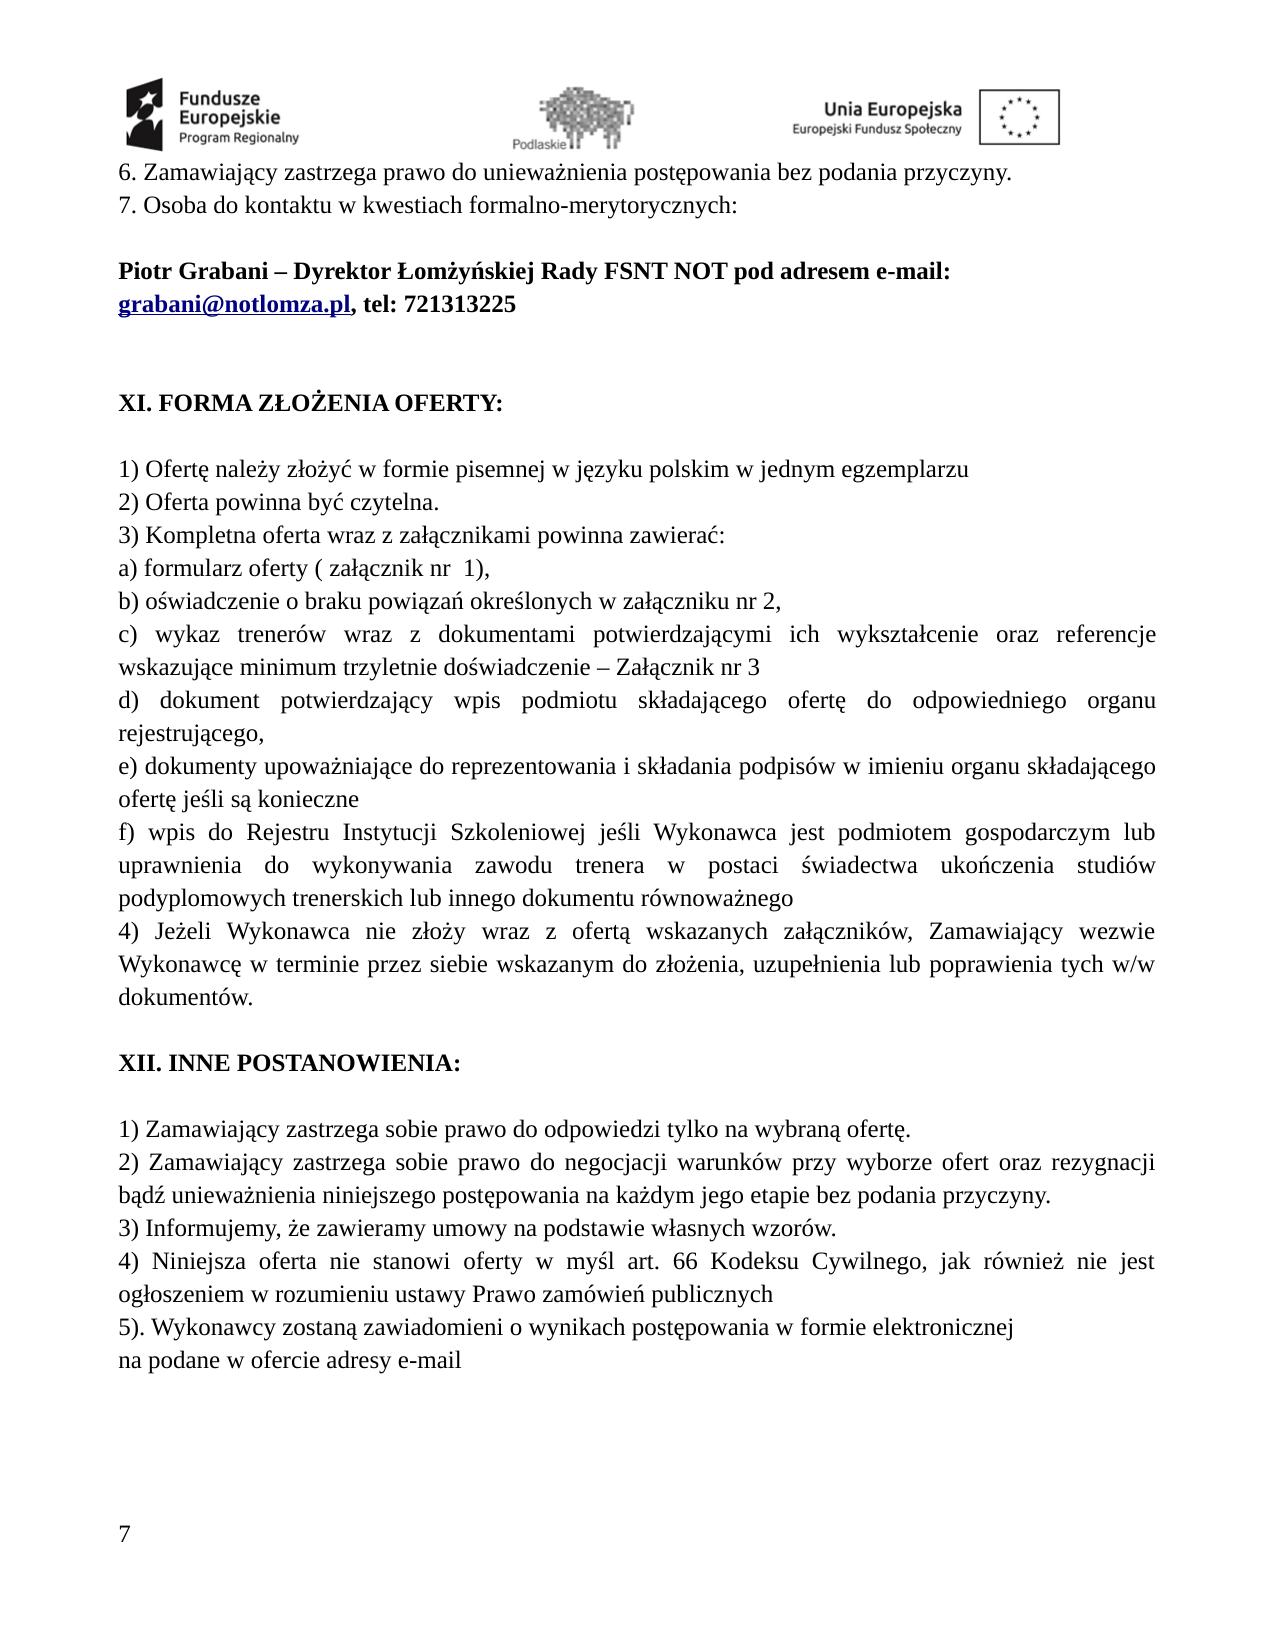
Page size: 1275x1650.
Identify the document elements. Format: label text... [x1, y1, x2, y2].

text XII. INNE POSTANOWIENIA: [118, 1048, 1157, 1077]
text f) wpis do Rejestru Instytucji Szkoleniowej jeśli Wykonawca jest podmiotem gospodarczym lub uprawnienia do wykonywania zawodu trenera w postaci świadectwa ukończenia studiów podyplomowych trenerskich lub innego dokumentu równoważnego [118, 817, 1157, 912]
text 2) Oferta powinna być czytelna. [118, 487, 1157, 516]
text a) formularz oferty ( załącznik nr 1), [118, 553, 1157, 582]
text 3) Kompletna oferta wraz z załącznikami powinna zawierać: [118, 520, 1157, 549]
text 7. Osoba do kontaktu w kwestiach formalno-merytorycznych: [118, 190, 1157, 218]
text d) dokument potwierdzający wpis podmiotu składającego ofertę do odpowiedniego organu rejestrującego, [118, 685, 1157, 747]
text Piotr Grabani – Dyrektor Łomżyńskiej Rady FSNT NOT pod adresem e-mail: grabani@notlomza.pl, tel: 721313225 [118, 256, 1157, 318]
text 1) Ofertę należy złożyć w formie pisemnej w języku polskim w jednym egzemplarzu [118, 454, 1157, 483]
text XI. FORMA ZŁOŻENIA OFERTY: [118, 388, 1157, 417]
text 4) Niniejsza oferta nie stanowi oferty w myśl art. 66 Kodeksu Cywilnego, jak również nie jest ogłoszeniem w rozumieniu ustawy Prawo zamówień publicznych [118, 1246, 1157, 1308]
text 1) Zamawiający zastrzega sobie prawo do odpowiedzi tylko na wybraną ofertę. [118, 1114, 1157, 1143]
text 3) Informujemy, że zawieramy umowy na podstawie własnych wzorów. [118, 1213, 1157, 1242]
text b) oświadczenie o braku powiązań określonych w załączniku nr 2, [118, 586, 1157, 615]
text c) wykaz trenerów wraz z dokumentami potwierdzającymi ich wykształcenie oraz referencje wskazujące minimum trzyletnie doświadczenie – Załącznik nr 3 [118, 619, 1157, 681]
text e) dokumenty upoważniające do reprezentowania i składania podpisów w imieniu organu składającego ofertę jeśli są konieczne [118, 751, 1157, 813]
text 4) Jeżeli Wykonawca nie złoży wraz z ofertą wskazanych załączników, Zamawiający wezwie Wykonawcę w terminie przez siebie wskazanym do złożenia, uzupełnienia lub poprawienia tych w/w dokumentów. [118, 916, 1157, 1011]
text 2) Zamawiający zastrzega sobie prawo do negocjacji warunków przy wyborze ofert oraz rezygnacji bądź unieważnienia niniejszego postępowania na każdym jego etapie bez podania przyczyny. [118, 1147, 1157, 1209]
text 5). Wykonawcy zostaną zawiadomieni o wynikach postępowania w formie elektronicznej [118, 1312, 1157, 1341]
text na podane w ofercie adresy e-mail [118, 1346, 1157, 1374]
text 6. Zamawiający zastrzega prawo do unieważnienia postępowania bez podania przyczyny. [118, 157, 1157, 186]
